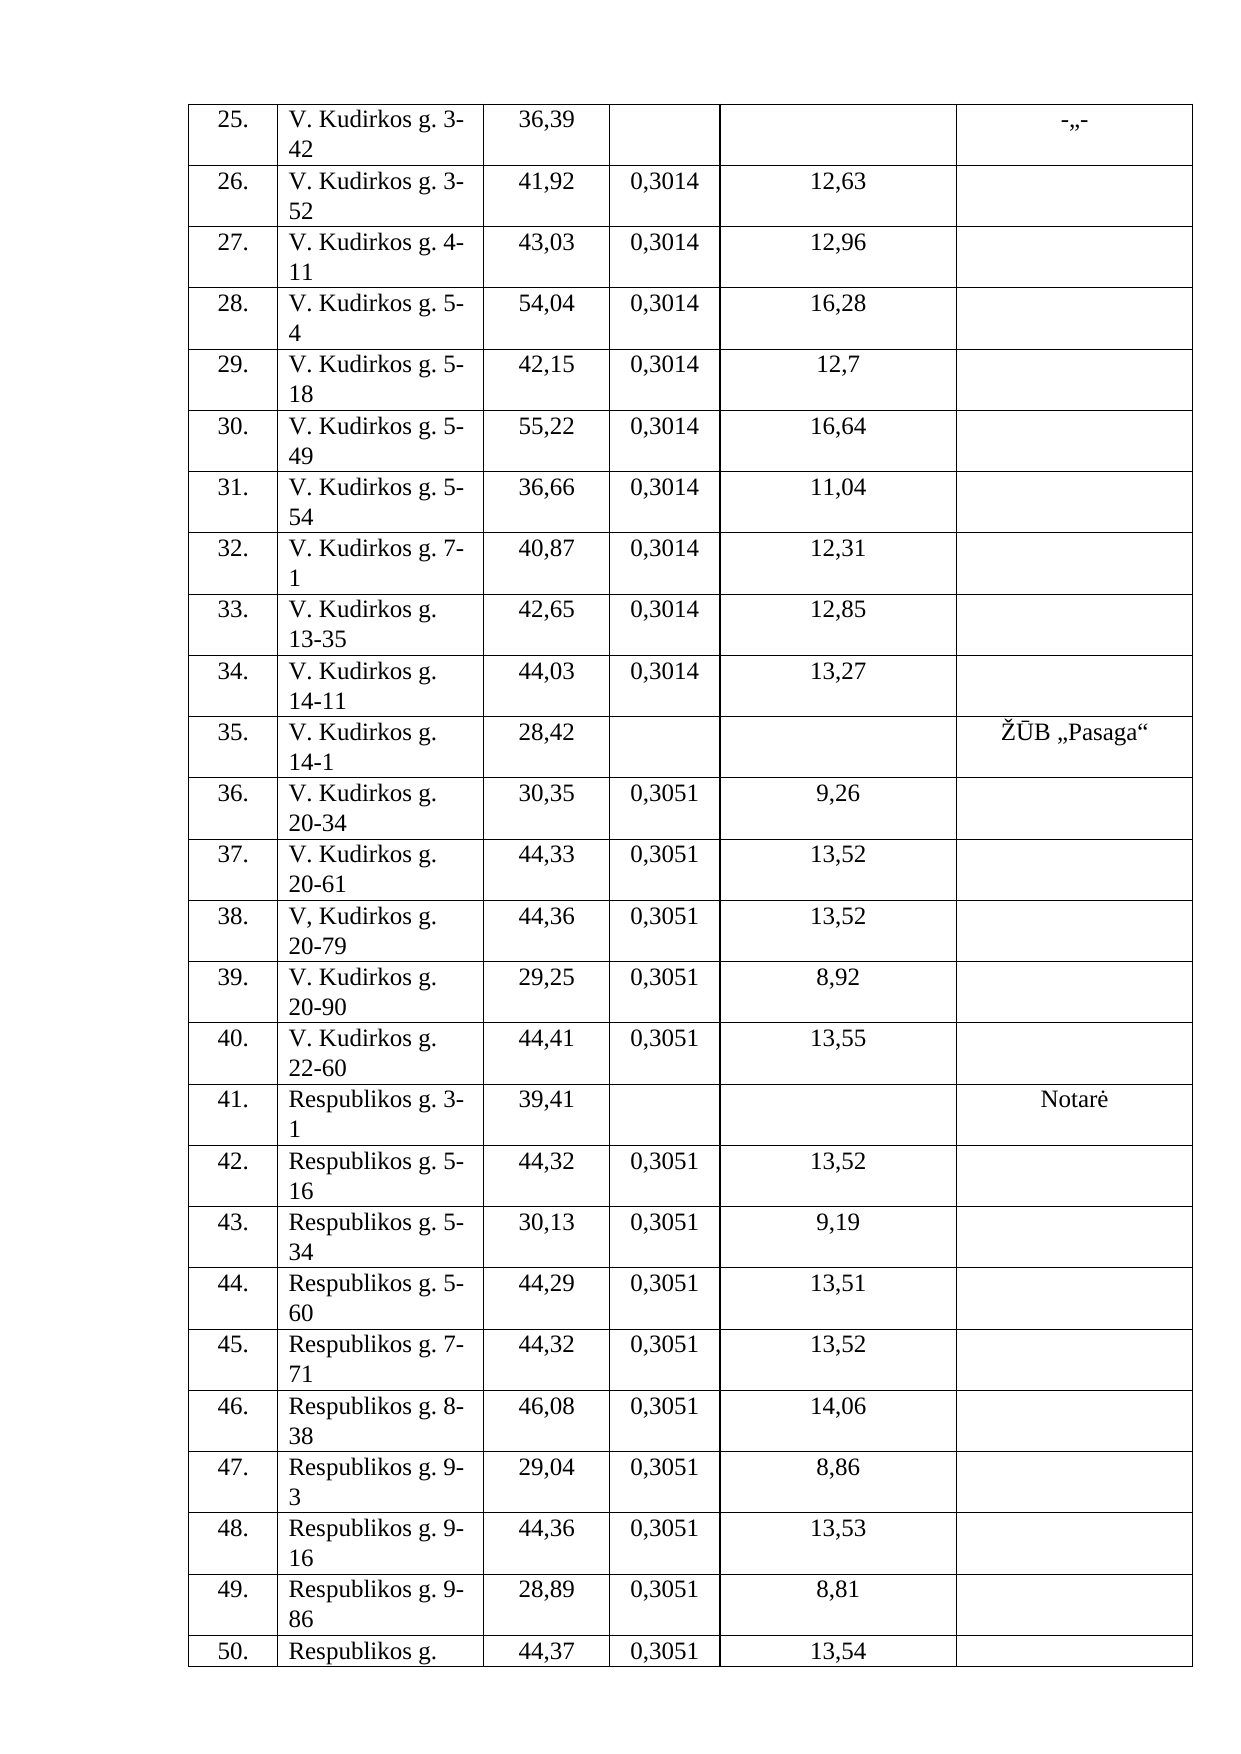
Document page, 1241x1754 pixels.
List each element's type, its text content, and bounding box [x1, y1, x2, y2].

table_cell 49. [189, 1575, 277, 1635]
table_cell [957, 962, 1192, 1022]
table_cell Respublikos g. 9-16 [278, 1513, 483, 1573]
table_cell [957, 1268, 1192, 1328]
table_cell 0,3014 [610, 472, 719, 532]
table_cell 8,81 [721, 1575, 956, 1635]
table_cell 26. [189, 166, 277, 226]
table_cell V. Kudirkos g. 20-90 [278, 962, 483, 1022]
table_cell 0,3051 [610, 1330, 719, 1390]
table_cell 54,04 [484, 288, 609, 348]
table_cell 38. [189, 901, 277, 961]
table_cell 11,04 [721, 472, 956, 532]
table_cell 25. [189, 105, 277, 165]
table_cell 32. [189, 533, 277, 593]
table_cell V. Kudirkos g. 7-1 [278, 533, 483, 593]
table_cell 44,36 [484, 1513, 609, 1573]
table_cell 0,3051 [610, 1146, 719, 1206]
table_cell 39. [189, 962, 277, 1022]
table_cell 14,06 [721, 1391, 956, 1451]
table_cell 28. [189, 288, 277, 348]
table_cell 44,32 [484, 1146, 609, 1206]
table_cell 44,36 [484, 901, 609, 961]
table_cell [610, 105, 719, 165]
table_cell [610, 1085, 719, 1145]
table_cell V. Kudirkos g. 13-35 [278, 595, 483, 655]
table_cell 28,42 [484, 717, 609, 777]
table_cell [957, 1452, 1192, 1512]
table_cell 13,53 [721, 1513, 956, 1573]
table_cell 16,28 [721, 288, 956, 348]
table_cell 41. [189, 1085, 277, 1145]
table_cell 42. [189, 1146, 277, 1206]
table_cell [721, 717, 956, 777]
table_cell V. Kudirkos g. 5-54 [278, 472, 483, 532]
table_cell Respublikos g. 5-34 [278, 1207, 483, 1267]
table_cell 13,52 [721, 1146, 956, 1206]
table_cell 45. [189, 1330, 277, 1390]
table_cell 13,51 [721, 1268, 956, 1328]
table_cell Notarė [957, 1085, 1192, 1145]
table_cell 50. [189, 1636, 277, 1666]
table_cell 29,25 [484, 962, 609, 1022]
table_cell 9,26 [721, 778, 956, 838]
table_cell ŽŪB „Pasaga“ [957, 717, 1192, 777]
table_cell 0,3051 [610, 1023, 719, 1083]
table_cell V. Kudirkos g. 20-61 [278, 840, 483, 900]
table_cell 0,3051 [610, 962, 719, 1022]
table_cell [721, 1085, 956, 1145]
table_cell 0,3014 [610, 533, 719, 593]
table_cell 48. [189, 1513, 277, 1573]
table_cell Respublikos g. 7-71 [278, 1330, 483, 1390]
table_cell [957, 1575, 1192, 1635]
table_cell 40,87 [484, 533, 609, 593]
table_cell 0,3051 [610, 1513, 719, 1573]
table_cell 40. [189, 1023, 277, 1083]
table_cell 42,65 [484, 595, 609, 655]
table_cell V. Kudirkos g. 4-11 [278, 227, 483, 287]
table_cell [957, 166, 1192, 226]
table_cell V. Kudirkos g. 20-34 [278, 778, 483, 838]
table_cell 0,3051 [610, 1575, 719, 1635]
table_cell 13,55 [721, 1023, 956, 1083]
table_cell 28,89 [484, 1575, 609, 1635]
table_cell 9,19 [721, 1207, 956, 1267]
table_cell 29. [189, 350, 277, 410]
table_cell [957, 288, 1192, 348]
table_cell [957, 656, 1192, 716]
table_cell 30,13 [484, 1207, 609, 1267]
table_cell 13,52 [721, 901, 956, 961]
table_cell 13,27 [721, 656, 956, 716]
table_cell 41,92 [484, 166, 609, 226]
table_cell 0,3014 [610, 288, 719, 348]
table_cell 0,3014 [610, 227, 719, 287]
table_cell V. Kudirkos g. 3-52 [278, 166, 483, 226]
table_cell V. Kudirkos g. 5-49 [278, 411, 483, 471]
table_cell 0,3051 [610, 1207, 719, 1267]
table_cell 46. [189, 1391, 277, 1451]
table_cell [957, 1513, 1192, 1573]
table_cell V. Kudirkos g. 5-4 [278, 288, 483, 348]
table_cell 33. [189, 595, 277, 655]
table_cell [721, 105, 956, 165]
table_cell 12,85 [721, 595, 956, 655]
table_cell Respublikos g. 5-16 [278, 1146, 483, 1206]
table_cell 13,54 [721, 1636, 956, 1666]
table_cell 0,3014 [610, 595, 719, 655]
table_cell V. Kudirkos g. 14-1 [278, 717, 483, 777]
table_cell Respublikos g. 9-86 [278, 1575, 483, 1635]
table_cell 13,52 [721, 1330, 956, 1390]
table_cell 8,92 [721, 962, 956, 1022]
table_cell 0,3014 [610, 350, 719, 410]
table_cell 44,41 [484, 1023, 609, 1083]
table_cell V. Kudirkos g. 22-60 [278, 1023, 483, 1083]
table_cell 35. [189, 717, 277, 777]
table_cell Respublikos g. 5-60 [278, 1268, 483, 1328]
table_cell V. Kudirkos g. 14-11 [278, 656, 483, 716]
table_cell 12,96 [721, 227, 956, 287]
table_cell 0,3014 [610, 411, 719, 471]
table_cell V, Kudirkos g. 20-79 [278, 901, 483, 961]
table_cell [957, 1636, 1192, 1666]
table_cell [957, 778, 1192, 838]
table_cell 55,22 [484, 411, 609, 471]
table_cell 27. [189, 227, 277, 287]
table_cell 36,66 [484, 472, 609, 532]
table_cell 36. [189, 778, 277, 838]
table_cell 0,3014 [610, 656, 719, 716]
table_cell 16,64 [721, 411, 956, 471]
table_cell 44,03 [484, 656, 609, 716]
table_cell 0,3051 [610, 778, 719, 838]
table_cell -„- [957, 105, 1192, 165]
table_cell 12,31 [721, 533, 956, 593]
table_cell 0,3051 [610, 901, 719, 961]
table_cell [957, 227, 1192, 287]
table_cell V. Kudirkos g. 3-42 [278, 105, 483, 165]
table_cell 12,7 [721, 350, 956, 410]
table_cell [957, 595, 1192, 655]
table_cell 0,3051 [610, 1452, 719, 1512]
table_cell V. Kudirkos g. 5-18 [278, 350, 483, 410]
table_cell [957, 1207, 1192, 1267]
table_cell [957, 1146, 1192, 1206]
table_cell 44. [189, 1268, 277, 1328]
table_cell 42,15 [484, 350, 609, 410]
table_cell 0,3014 [610, 166, 719, 226]
table_cell 13,52 [721, 840, 956, 900]
table_cell 29,04 [484, 1452, 609, 1512]
table_cell 34. [189, 656, 277, 716]
table_cell 44,29 [484, 1268, 609, 1328]
table_cell 37. [189, 840, 277, 900]
table_cell 47. [189, 1452, 277, 1512]
table_cell Respublikos g. 8-38 [278, 1391, 483, 1451]
table_cell 44,32 [484, 1330, 609, 1390]
table_cell 30,35 [484, 778, 609, 838]
table_cell 30. [189, 411, 277, 471]
table_cell [957, 411, 1192, 471]
table_cell 44,33 [484, 840, 609, 900]
table_cell 36,39 [484, 105, 609, 165]
table_cell 0,3051 [610, 1268, 719, 1328]
table_cell [957, 1330, 1192, 1390]
table_cell [610, 717, 719, 777]
table_cell 31. [189, 472, 277, 532]
table_cell 43. [189, 1207, 277, 1267]
table_cell 44,37 [484, 1636, 609, 1666]
table_cell 0,3051 [610, 1391, 719, 1451]
table_cell Respublikos g. [278, 1636, 483, 1666]
table_cell 0,3051 [610, 840, 719, 900]
table_cell Respublikos g. 3-1 [278, 1085, 483, 1145]
table_cell [957, 1391, 1192, 1451]
table_cell [957, 840, 1192, 900]
table_cell 39,41 [484, 1085, 609, 1145]
table_cell [957, 350, 1192, 410]
table_cell [957, 1023, 1192, 1083]
table_cell 12,63 [721, 166, 956, 226]
table_cell 43,03 [484, 227, 609, 287]
table_cell 0,3051 [610, 1636, 719, 1666]
table_cell 46,08 [484, 1391, 609, 1451]
table_cell Respublikos g. 9-3 [278, 1452, 483, 1512]
table_cell [957, 901, 1192, 961]
table_cell 8,86 [721, 1452, 956, 1512]
table_cell [957, 472, 1192, 532]
table_cell [957, 533, 1192, 593]
